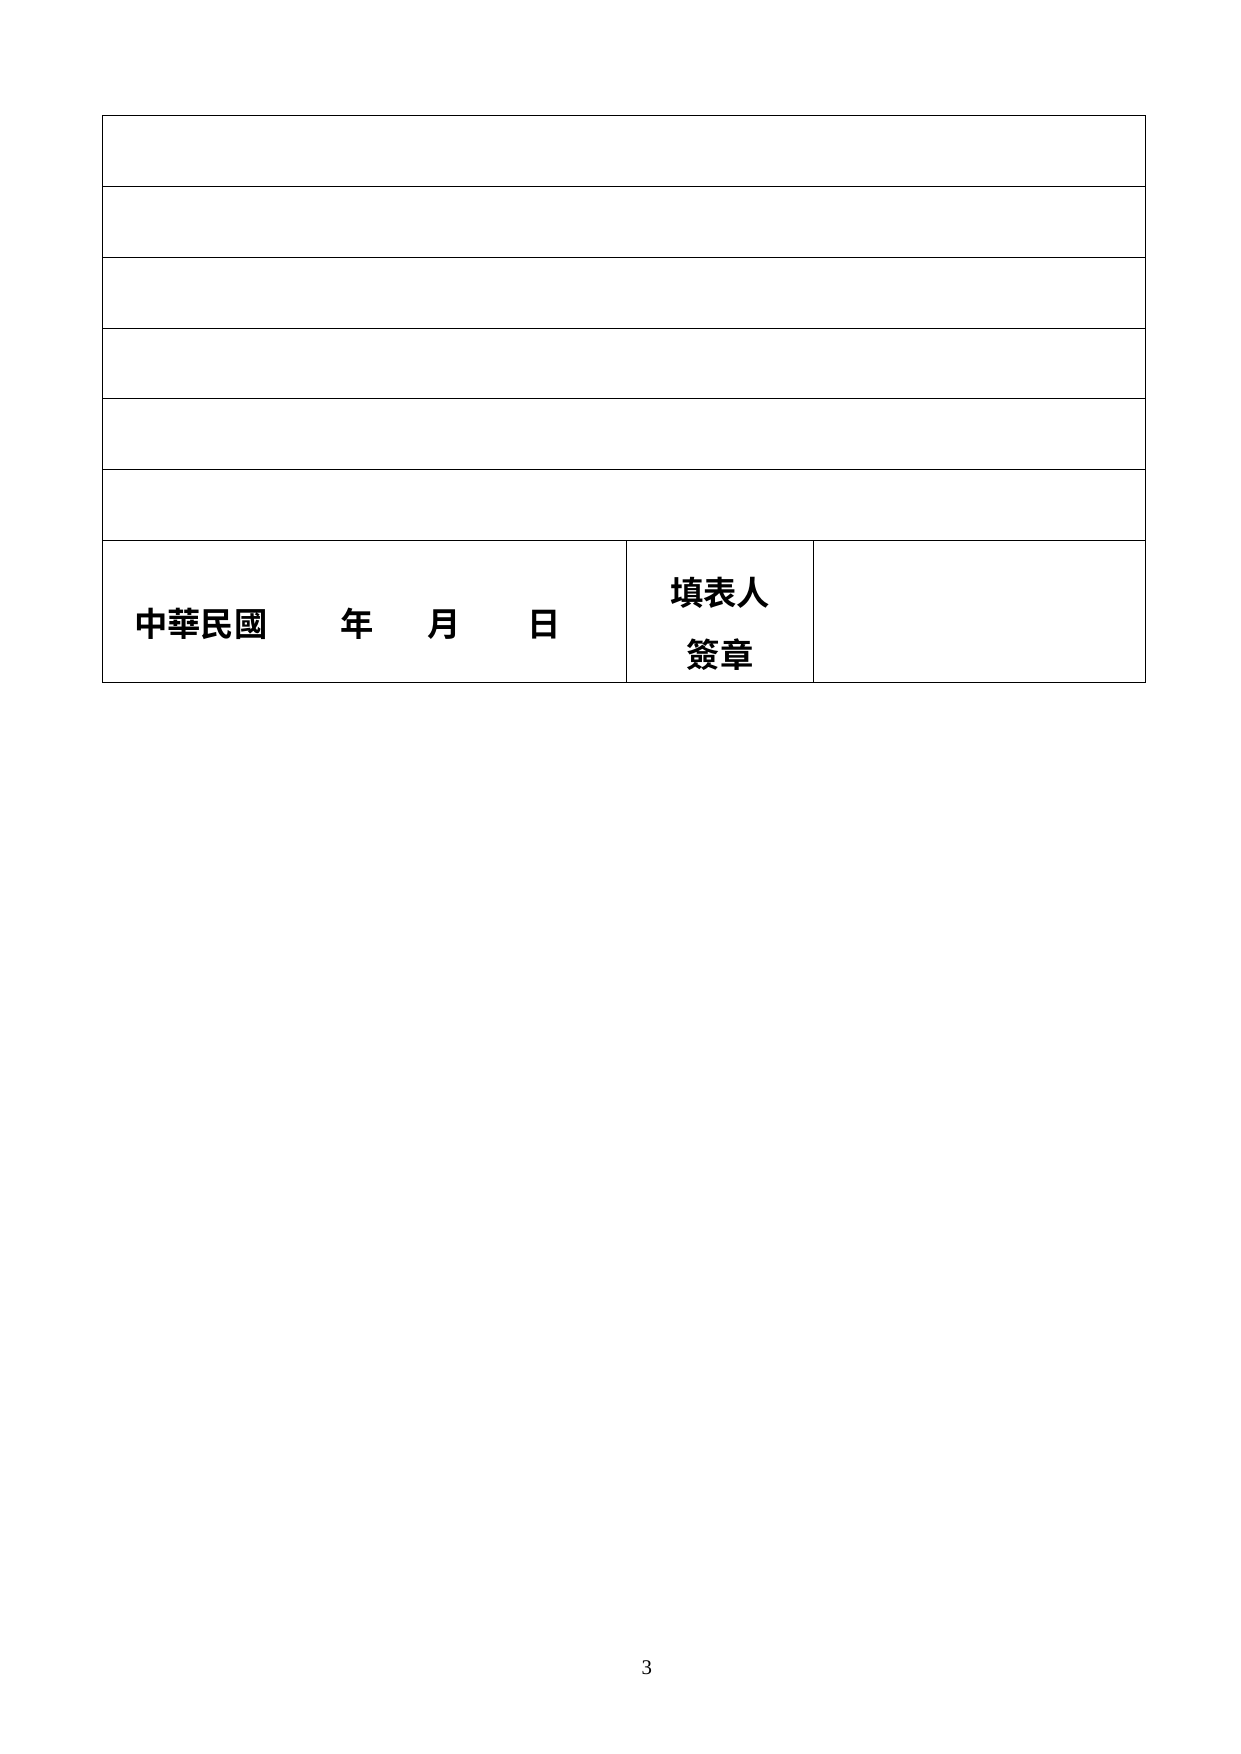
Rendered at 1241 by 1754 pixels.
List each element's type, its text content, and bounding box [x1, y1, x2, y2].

table_cell [103, 116, 1145, 186]
table_cell 中華民國107年10月 日 [103, 541, 626, 682]
table_cell [814, 541, 1145, 682]
table_cell [103, 399, 1145, 469]
table_cell [103, 329, 1145, 398]
table_cell 填表人 簽章 [627, 541, 813, 682]
table_cell [103, 258, 1145, 327]
table_cell [103, 470, 1145, 540]
table_cell [103, 187, 1145, 257]
